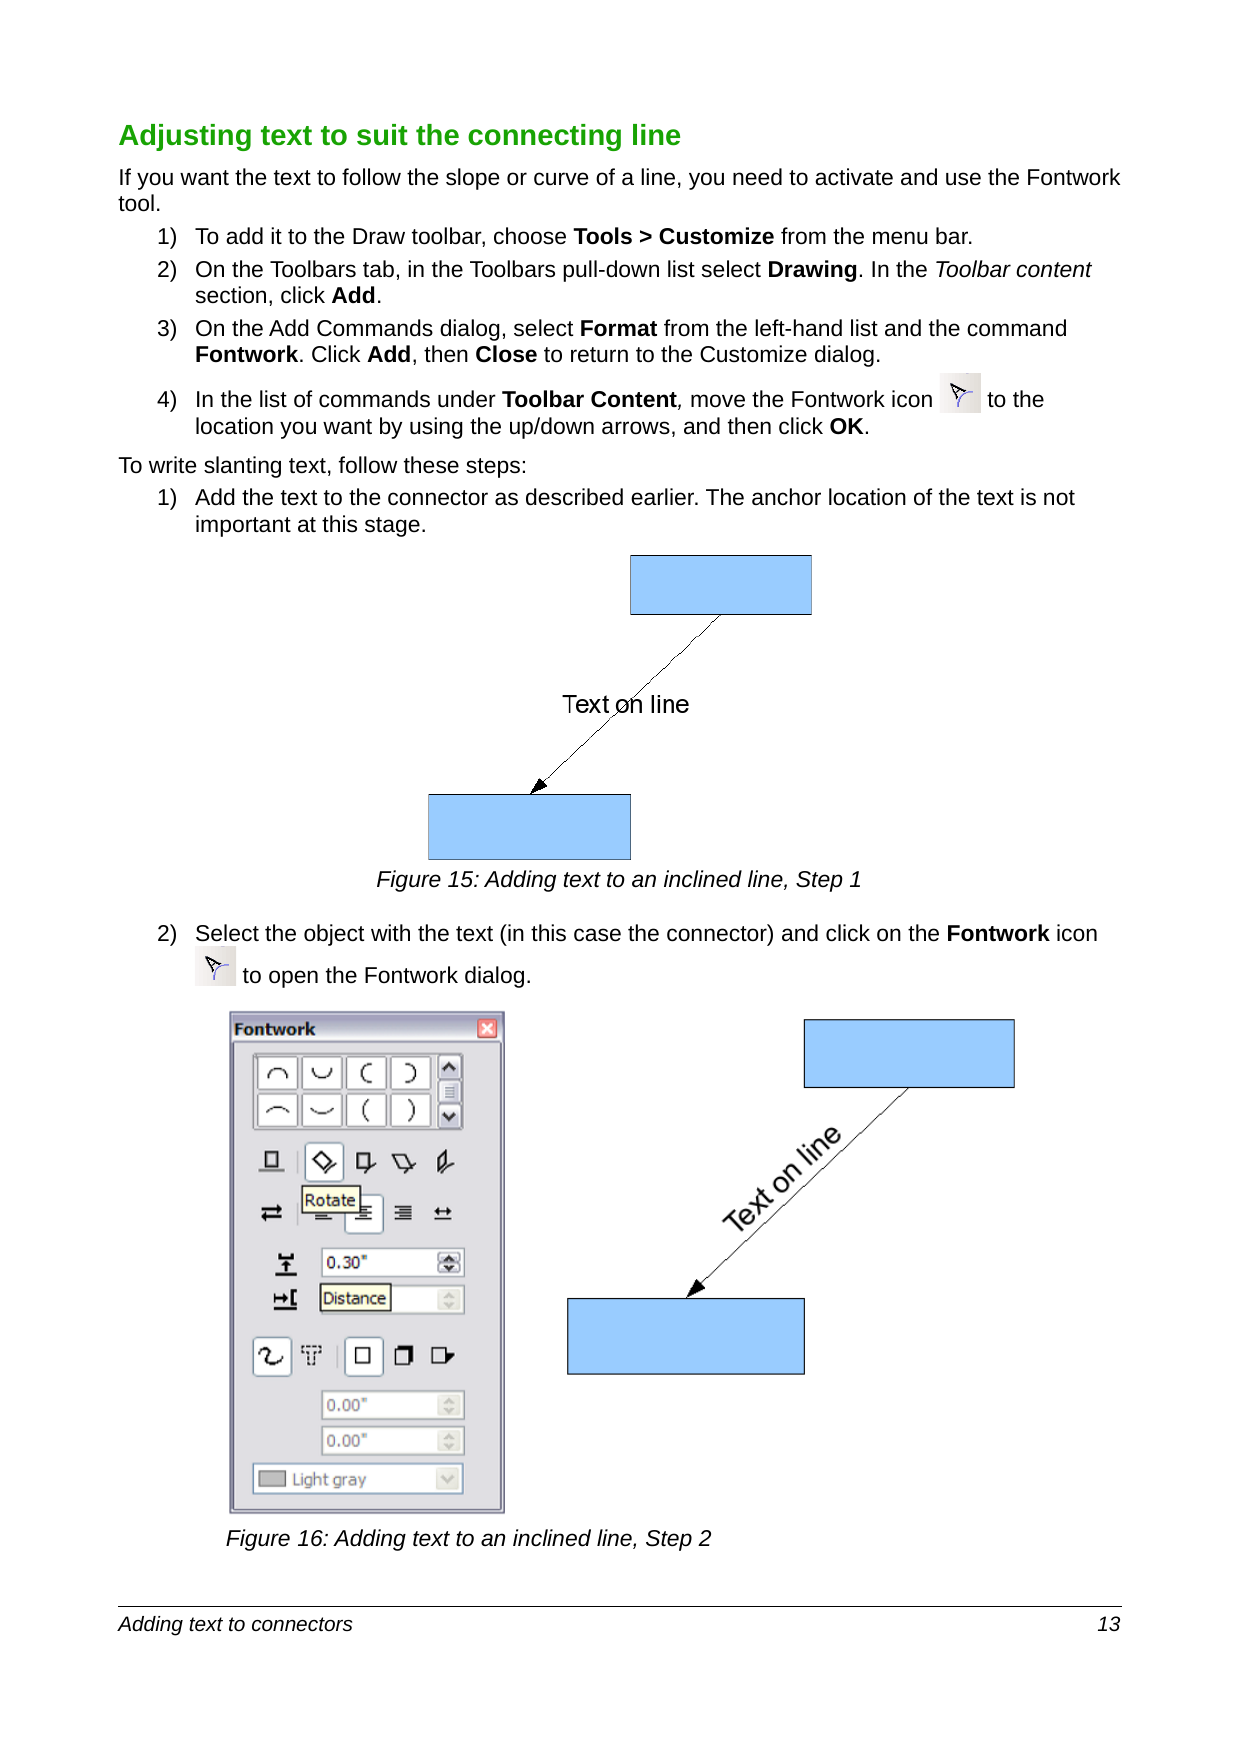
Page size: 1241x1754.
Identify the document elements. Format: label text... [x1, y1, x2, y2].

list To write slanting text, follow these steps: [118, 452, 1122, 478]
text Figure 16: Adding text to an inclined line, Step 2 [226, 1524, 1015, 1551]
list On the Add Commands dialog, select Format from the left-hand list and the command Fontwork. Click Add, then Close to return to the Customize dialog. [177, 315, 1122, 367]
picture [428, 555, 812, 860]
list To add it to the Draw toolbar, choose Tools > Customize from the menu bar. [177, 223, 1122, 249]
list In the list of commands under Toolbar Content, move the Fontwork icon to the location you want by using the up/down arrows, and then click OK. [177, 374, 1122, 439]
picture [194, 946, 237, 986]
picture [939, 373, 981, 413]
text Figure 15: Adding text to an inclined line, Step 1 [358, 866, 882, 892]
list Add the text to the connector as described earlier. The anchor location of the text is not important at this stage. [177, 484, 1122, 537]
list If you want the text to follow the slope or curve of a line, you need to activate and use the Fontwork tool. [118, 164, 1122, 217]
list On the Toolbars tab, in the Toolbars pull-down list select Drawing. In the Toolbar content section, click Add. [177, 256, 1122, 308]
list Select the object with the text (in this case the connector) and click on the Fontwork icon to open the Fontwork dialog. [177, 920, 1122, 989]
subtitle Adjusting text to suit the connecting line [118, 118, 1122, 152]
picture [225, 1007, 1015, 1518]
